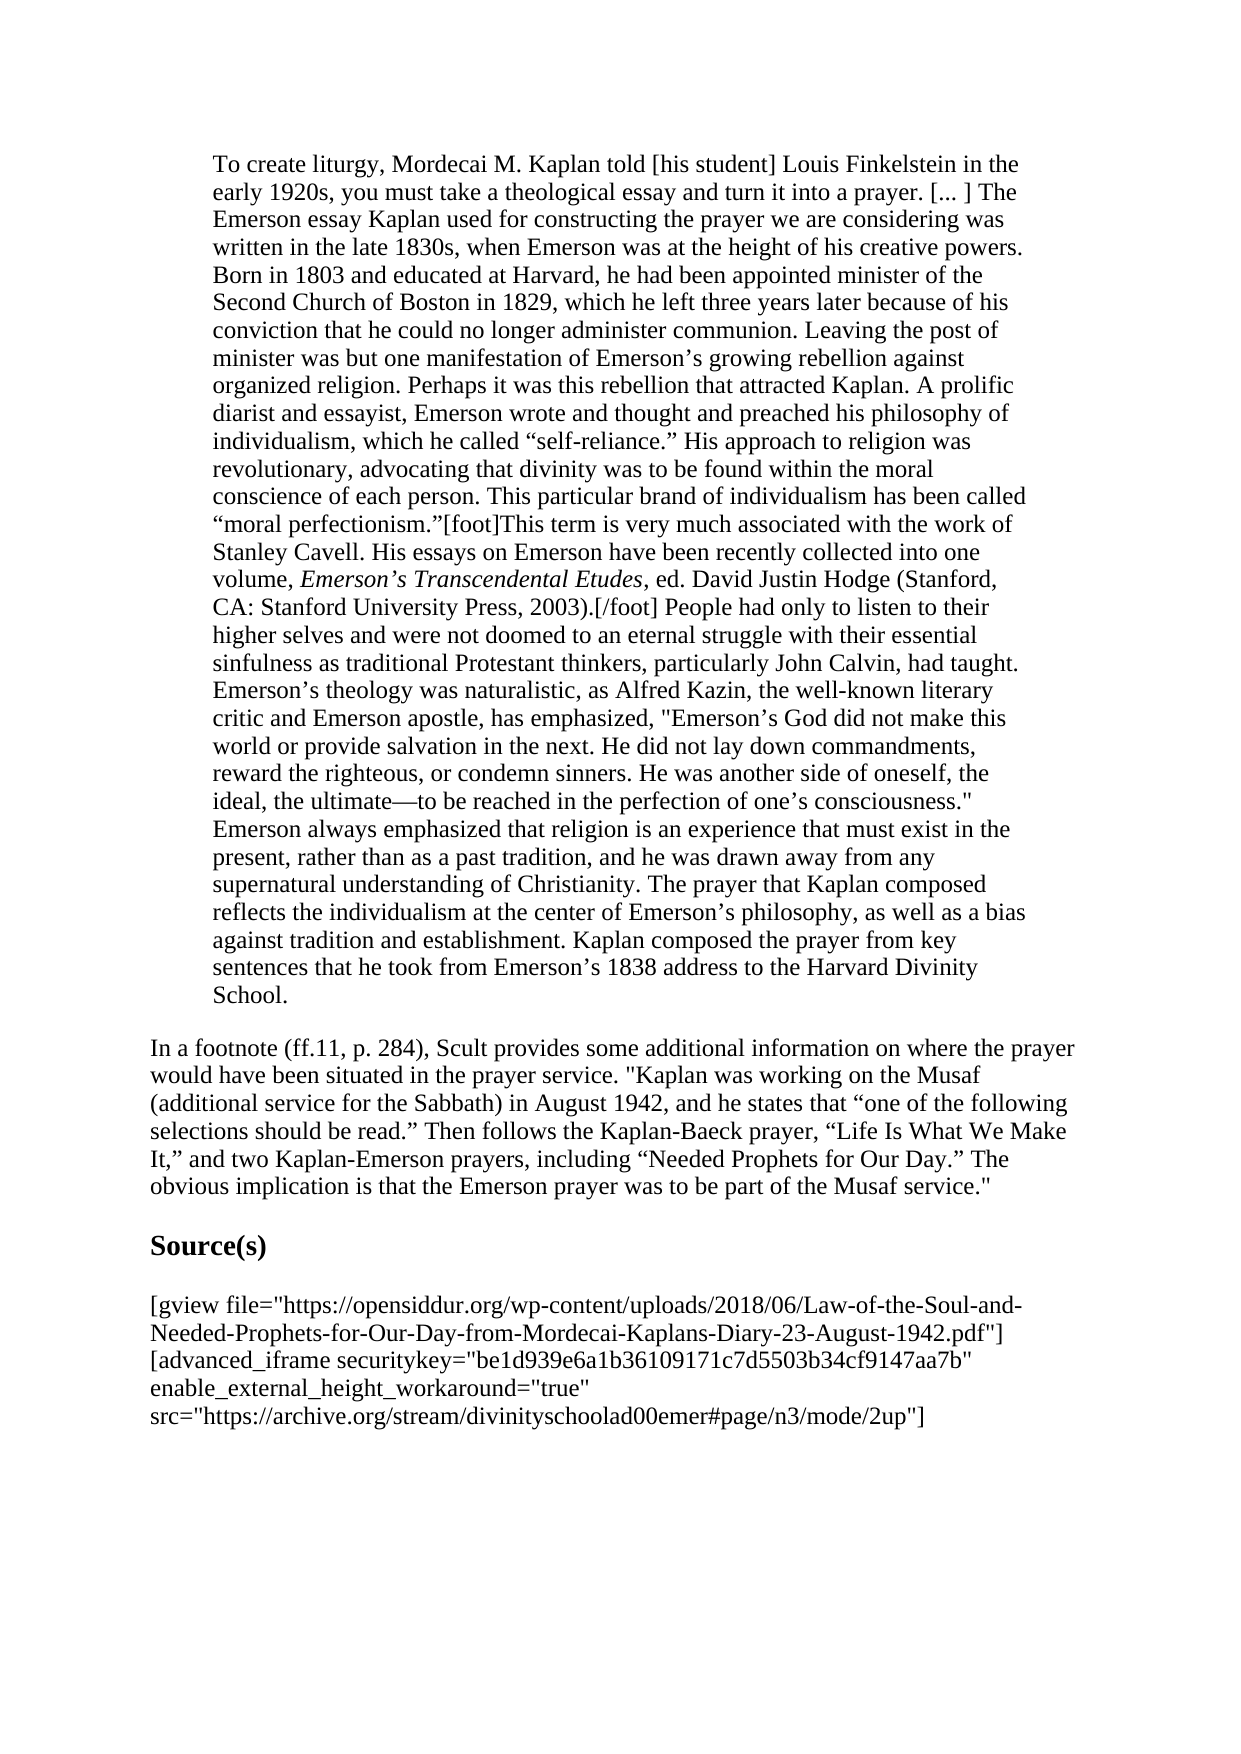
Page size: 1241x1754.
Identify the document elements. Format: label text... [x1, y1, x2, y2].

text In a footnote (ff.11, p. 284), Scult provides some additional information on where the prayer would have been situated in the prayer service. "Kaplan was working on the Musaf (additional service for the Sabbath) in August 1942, and he states that “one of the following selections should be read.” Then follows the Kaplan-Baeck prayer, “Life Is What We Make It,” and two Kaplan-Emerson prayers, including “Needed Prophets for Our Day.” The obvious implication is that the Emerson prayer was to be part of the Musaf service." [150, 1034, 1090, 1200]
subtitle Source(s) [150, 1229, 1090, 1262]
text To create liturgy, Mordecai M. Kaplan told [his student] Louis Finkelstein in the early 1920s, you must take a theological essay and turn it into a prayer. [... ] The Emerson essay Kaplan used for constructing the prayer we are considering was written in the late 1830s, when Emerson was at the height of his creative powers. Born in 1803 and educated at Harvard, he had been appointed minister of the Second Church of Boston in 1829, which he left three years later because of his conviction that he could no longer administer communion. Leaving the post of minister was but one manifestation of Emerson’s growing rebellion against organized religion. Perhaps it was this rebellion that attracted Kaplan. A prolific diarist and essayist, Emerson wrote and thought and preached his philosophy of individualism, which he called “self-reliance.” His approach to religion was revolutionary, advocating that divinity was to be found within the moral conscience of each person. This particular brand of individualism has been called “moral perfectionism.”[foot]This term is very much associated with the work of Stanley Cavell. His essays on Emerson have been recently collected into one volume, Emerson’s Transcendental Etudes, ed. David Justin Hodge (Stanford, CA: Stanford University Press, 2003).[/foot] People had only to listen to their higher selves and were not doomed to an eternal struggle with their essential sinfulness as traditional Protestant thinkers, particularly John Calvin, had taught. Emerson’s theology was naturalistic, as Alfred Kazin, the well-known literary critic and Emerson apostle, has emphasized, "Emerson’s God did not make this world or provide salvation in the next. He did not lay down commandments, reward the righteous, or condemn sinners. He was another side of oneself, the ideal, the ultimate—to be reached in the perfection of one’s consciousness." Emerson always emphasized that religion is an experience that must exist in the present, rather than as a past tradition, and he was drawn away from any supernatural understanding of Christianity. The prayer that Kaplan composed reflects the individualism at the center of Emerson’s philosophy, as well as a bias against tradition and establishment. Kaplan composed the prayer from key sentences that he took from Emerson’s 1838 address to the Harvard Divinity School. [212, 150, 1028, 1009]
text [gview file="https://opensiddur.org/wp-content/uploads/2018/06/Law-of-the-Soul-and-Needed-Prophets-for-Our-Day-from-Mordecai-Kaplans-Diary-23-August-1942.pdf"] [advanced_iframe securitykey="be1d939e6a1b36109171c7d5503b34cf9147aa7b" enable_external_height_workaround="true" src="https://archive.org/stream/divinityschoolad00emer#page/n3/mode/2up"] [150, 1291, 1090, 1429]
